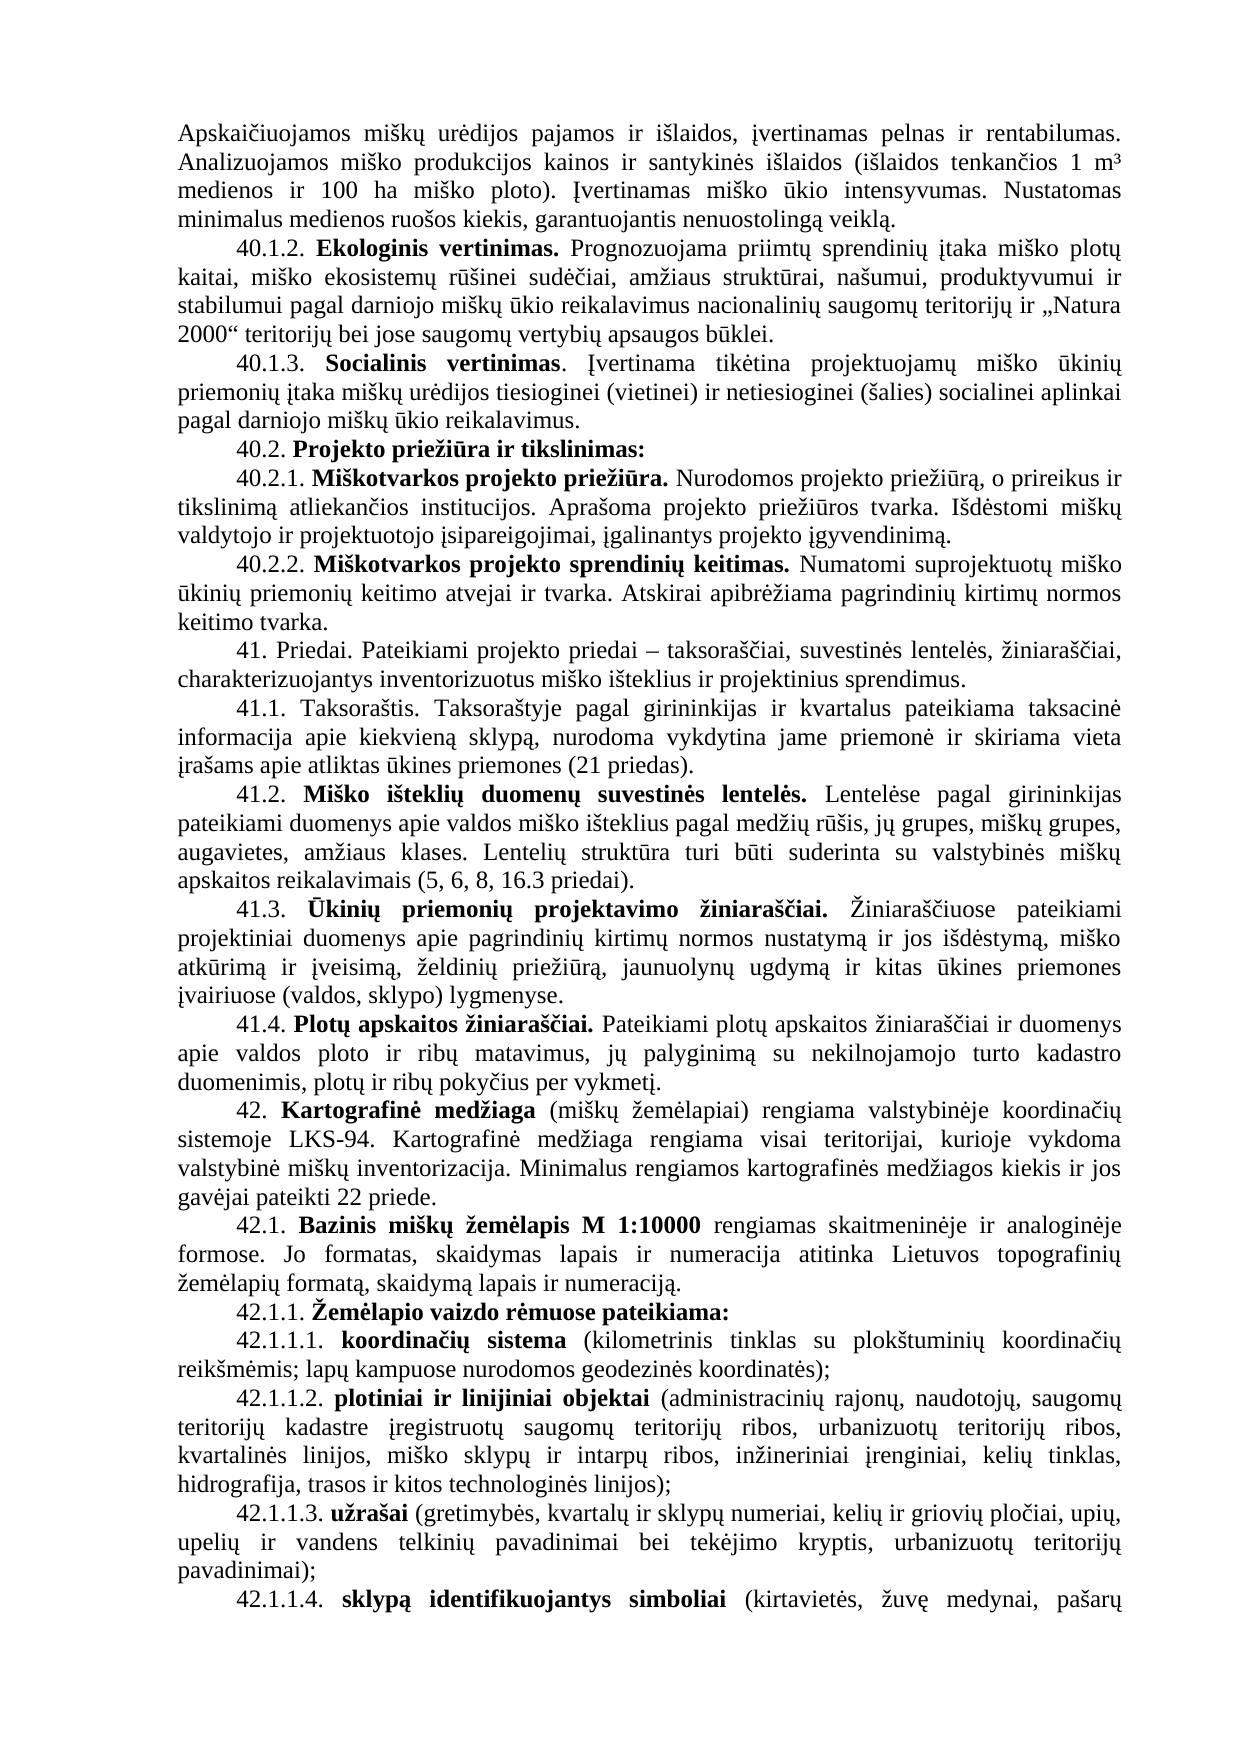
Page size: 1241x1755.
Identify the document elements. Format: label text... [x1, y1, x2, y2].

text 42.1.1. Žemėlapio vaizdo rėmuose pateikiama: [177, 1297, 1122, 1326]
text 42. Kartografinė medžiaga (miškų žemėlapiai) rengiama valstybinėje koordinačių sistemoje LKS-94. Kartografinė medžiaga rengiama visai teritorijai, kurioje vykdoma valstybinė miškų inventorizacija. Minimalus rengiamos kartografinės medžiagos kiekis ir jos gavėjai pateikti 22 priede. [177, 1096, 1122, 1211]
text 41.3. Ūkinių priemonių projektavimo žiniaraščiai. Žiniaraščiuose pateikiami projektiniai duomenys apie pagrindinių kirtimų normos nustatymą ir jos išdėstymą, miško atkūrimą ir įveisimą, želdinių priežiūrą, jaunuolynų ugdymą ir kitas ūkines priemones įvairiuose (valdos, sklypo) lygmenyse. [177, 894, 1122, 1009]
text 42.1.1.3. užrašai (gretimybės, kvartalų ir sklypų numeriai, kelių ir griovių pločiai, upių, upelių ir vandens telkinių pavadinimai bei tekėjimo kryptis, urbanizuotų teritorijų pavadinimai); [177, 1498, 1122, 1584]
text 41.2. Miško išteklių duomenų suvestinės lentelės. Lentelėse pagal girininkijas pateikiami duomenys apie valdos miško išteklius pagal medžių rūšis, jų grupes, miškų grupes, augavietes, amžiaus klases. Lentelių struktūra turi būti suderinta su valstybinės miškų apskaitos reikalavimais (5, 6, 8, 16.3 priedai). [177, 779, 1122, 894]
text 40.2.2. Miškotvarkos projekto sprendinių keitimas. Numatomi suprojektuotų miško ūkinių priemonių keitimo atvejai ir tvarka. Atskirai apibrėžiama pagrindinių kirtimų normos keitimo tvarka. [177, 549, 1122, 636]
text 42.1. Bazinis miškų žemėlapis M 1:10000 rengiamas skaitmeninėje ir analoginėje formose. Jo formatas, skaidymas lapais ir numeracija atitinka Lietuvos topografinių žemėlapių formatą, skaidymą lapais ir numeraciją. [177, 1211, 1122, 1297]
text 41.1. Taksoraštis. Taksoraštyje pagal girininkijas ir kvartalus pateikiama taksacinė informacija apie kiekvieną sklypą, nurodoma vykdytina jame priemonė ir skiriama vieta įrašams apie atliktas ūkines priemones (21 priedas). [177, 693, 1122, 779]
text 40.1.2. Ekologinis vertinimas. Prognozuojama priimtų sprendinių įtaka miško plotų kaitai, miško ekosistemų rūšinei sudėčiai, amžiaus struktūrai, našumui, produktyvumui ir stabilumui pagal darniojo miškų ūkio reikalavimus nacionalinių saugomų teritorijų ir „Natura 2000“ teritorijų bei jose saugomų vertybių apsaugos būklei. [177, 233, 1122, 348]
text 42.1.1.2. plotiniai ir linijiniai objektai (administracinių rajonų, naudotojų, saugomų teritorijų kadastre įregistruotų saugomų teritorijų ribos, urbanizuotų teritorijų ribos, kvartalinės linijos, miško sklypų ir intarpų ribos, inžineriniai įrenginiai, kelių tinklas, hidrografija, trasos ir kitos technologinės linijos); [177, 1383, 1122, 1498]
text 41. Priedai. Pateikiami projekto priedai – taksoraščiai, suvestinės lentelės, žiniaraščiai, charakterizuojantys inventorizuotus miško išteklius ir projektinius sprendimus. [177, 636, 1122, 693]
text 40.1.3. Socialinis vertinimas. Įvertinama tikėtina projektuojamų miško ūkinių priemonių įtaka miškų urėdijos tiesioginei (vietinei) ir netiesioginei (šalies) socialinei aplinkai pagal darniojo miškų ūkio reikalavimus. [177, 348, 1122, 434]
text 42.1.1.4. sklypą identifikuojantys simboliai (kirtavietės, žuvę medynai, pašarų [177, 1584, 1122, 1613]
text Apskaičiuojamos miškų urėdijos pajamos ir išlaidos, įvertinamas pelnas ir rentabilumas. Analizuojamos miško produkcijos kainos ir santykinės išlaidos (išlaidos tenkančios 1 m³ medienos ir 100 ha miško ploto). Įvertinamas miško ūkio intensyvumas. Nustatomas minimalus medienos ruošos kiekis, garantuojantis nenuostolingą veiklą. [177, 118, 1122, 233]
text 40.2.1. Miškotvarkos projekto priežiūra. Nurodomos projekto priežiūrą, o prireikus ir tikslinimą atliekančios institucijos. Aprašoma projekto priežiūros tvarka. Išdėstomi miškų valdytojo ir projektuotojo įsipareigojimai, įgalinantys projekto įgyvendinimą. [177, 463, 1122, 549]
text 40.2. Projekto priežiūra ir tikslinimas: [177, 434, 1122, 463]
text 41.4. Plotų apskaitos žiniaraščiai. Pateikiami plotų apskaitos žiniaraščiai ir duomenys apie valdos ploto ir ribų matavimus, jų palyginimą su nekilnojamojo turto kadastro duomenimis, plotų ir ribų pokyčius per vykmetį. [177, 1009, 1122, 1096]
text 42.1.1.1. koordinačių sistema (kilometrinis tinklas su plokštuminių koordinačių reikšmėmis; lapų kampuose nurodomos geodezinės koordinatės); [177, 1326, 1122, 1383]
